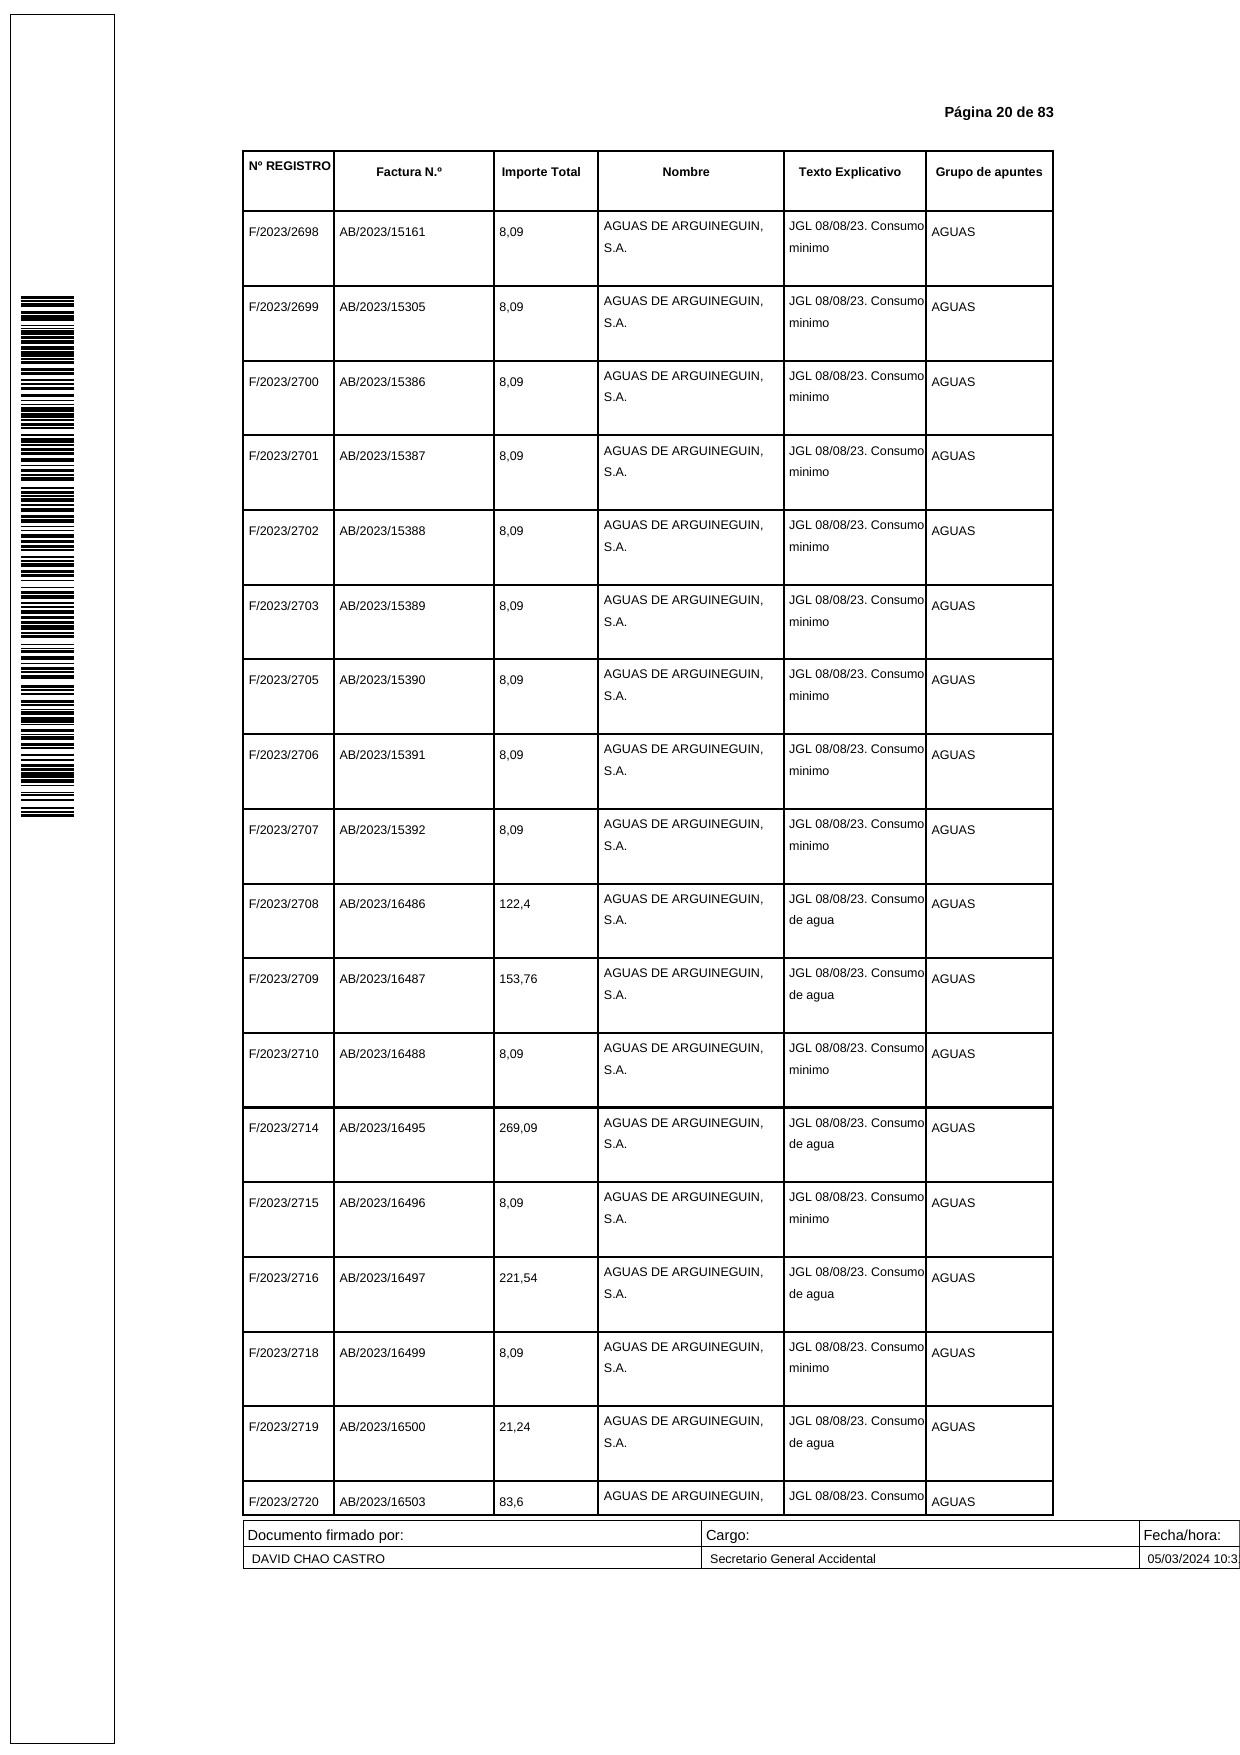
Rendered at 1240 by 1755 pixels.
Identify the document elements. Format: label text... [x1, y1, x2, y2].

table_cell AGUAS [927, 660, 1052, 733]
table_cell F/2023/2714 [244, 1109, 333, 1181]
table_cell AGUAS DE ARGUINEGUIN, S.A. [599, 660, 783, 733]
table_cell F/2023/2703 [244, 586, 333, 658]
table_cell AGUAS [927, 212, 1052, 285]
table_cell AB/2023/16500 [335, 1407, 493, 1480]
table_cell AGUAS DE ARGUINEGUIN, S.A. [599, 362, 783, 434]
table_cell 83,6 [495, 1482, 597, 1514]
table_cell F/2023/2707 [244, 810, 333, 882]
table_cell JGL 08/08/23. Consumo de agua [785, 959, 925, 1032]
table_cell AB/2023/15390 [335, 660, 493, 733]
table_header Texto Explicativo [785, 152, 925, 210]
table_cell AGUAS DE ARGUINEGUIN, S.A. [599, 1407, 783, 1480]
table_cell F/2023/2719 [244, 1407, 333, 1480]
table_cell AB/2023/16486 [335, 885, 493, 957]
table_cell AGUAS [927, 885, 1052, 957]
table_cell 8,09 [495, 436, 597, 509]
table_cell F/2023/2715 [244, 1183, 333, 1256]
table_header Nº REGISTRO [244, 152, 333, 210]
table_cell AGUAS [927, 1482, 1052, 1514]
table_cell F/2023/2698 [244, 212, 333, 285]
table_cell JGL 08/08/23. Consumo minimo [785, 1333, 925, 1405]
table_cell AGUAS DE ARGUINEGUIN, S.A. [599, 436, 783, 509]
table_cell AGUAS [927, 735, 1052, 808]
table_cell AB/2023/16487 [335, 959, 493, 1032]
table_cell JGL 08/08/23. Consumo minimo [785, 586, 925, 658]
table_cell 221,54 [495, 1258, 597, 1331]
table_cell 8,09 [495, 212, 597, 285]
table_cell JGL 08/08/23. Consumo minimo [785, 1183, 925, 1256]
table_cell JGL 08/08/23. Consumo de agua [785, 1109, 925, 1181]
table_cell F/2023/2708 [244, 885, 333, 957]
table_cell 8,09 [495, 511, 597, 584]
table_cell AB/2023/15161 [335, 212, 493, 285]
table_cell AB/2023/15388 [335, 511, 493, 584]
table_cell AGUAS [927, 1034, 1052, 1106]
table_cell F/2023/2699 [244, 287, 333, 359]
table_cell AGUAS [927, 287, 1052, 359]
table_cell AGUAS [927, 959, 1052, 1032]
table_cell AB/2023/15391 [335, 735, 493, 808]
table_cell AGUAS [927, 1258, 1052, 1331]
table_cell AGUAS [927, 1183, 1052, 1256]
table_cell JGL 08/08/23. Consumo [785, 1482, 925, 1514]
table_cell AGUAS DE ARGUINEGUIN, S.A. [599, 212, 783, 285]
table_cell 122,4 [495, 885, 597, 957]
table_cell 153,76 [495, 959, 597, 1032]
table_cell F/2023/2700 [244, 362, 333, 434]
table_cell JGL 08/08/23. Consumo minimo [785, 1034, 925, 1106]
table_cell 8,09 [495, 362, 597, 434]
table_cell AGUAS DE ARGUINEGUIN, S.A. [599, 511, 783, 584]
table_cell 8,09 [495, 660, 597, 733]
table_cell AB/2023/16497 [335, 1258, 493, 1331]
table_cell AB/2023/15387 [335, 436, 493, 509]
table_cell F/2023/2709 [244, 959, 333, 1032]
table_header Grupo de apuntes [927, 152, 1052, 210]
table_cell F/2023/2720 [244, 1482, 333, 1514]
table_cell AGUAS [927, 362, 1052, 434]
table_cell JGL 08/08/23. Consumo minimo [785, 362, 925, 434]
table_cell AGUAS DE ARGUINEGUIN, S.A. [599, 1258, 783, 1331]
table_cell 269,09 [495, 1109, 597, 1181]
table_cell 8,09 [495, 735, 597, 808]
table_cell 8,09 [495, 1183, 597, 1256]
table_cell JGL 08/08/23. Consumo minimo [785, 810, 925, 882]
table_cell F/2023/2705 [244, 660, 333, 733]
table_cell JGL 08/08/23. Consumo minimo [785, 287, 925, 359]
table_cell AB/2023/16503 [335, 1482, 493, 1514]
table_cell AGUAS [927, 511, 1052, 584]
table_cell AGUAS DE ARGUINEGUIN, S.A. [599, 1109, 783, 1181]
table_cell JGL 08/08/23. Consumo de agua [785, 885, 925, 957]
table_cell JGL 08/08/23. Consumo minimo [785, 660, 925, 733]
table_cell F/2023/2702 [244, 511, 333, 584]
table_cell AB/2023/16488 [335, 1034, 493, 1106]
table_cell JGL 08/08/23. Consumo minimo [785, 735, 925, 808]
table_cell AGUAS DE ARGUINEGUIN, S.A. [599, 735, 783, 808]
table_cell AGUAS DE ARGUINEGUIN, S.A. [599, 287, 783, 359]
table_header Factura N.º [335, 152, 493, 210]
table_cell AGUAS DE ARGUINEGUIN, S.A. [599, 586, 783, 658]
table_cell AGUAS [927, 436, 1052, 509]
table_cell AGUAS DE ARGUINEGUIN, S.A. [599, 1183, 783, 1256]
table_cell JGL 08/08/23. Consumo de agua [785, 1258, 925, 1331]
table_cell F/2023/2706 [244, 735, 333, 808]
table_cell JGL 08/08/23. Consumo minimo [785, 212, 925, 285]
table_cell F/2023/2716 [244, 1258, 333, 1331]
table_cell F/2023/2710 [244, 1034, 333, 1106]
table_cell AGUAS DE ARGUINEGUIN, S.A. [599, 1333, 783, 1405]
table_cell AGUAS [927, 1109, 1052, 1181]
table_cell 8,09 [495, 287, 597, 359]
table_cell AGUAS DE ARGUINEGUIN, [599, 1482, 783, 1514]
table_cell AGUAS [927, 586, 1052, 658]
table_cell JGL 08/08/23. Consumo minimo [785, 511, 925, 584]
table_cell AGUAS [927, 1333, 1052, 1405]
table_cell 8,09 [495, 1333, 597, 1405]
table_cell F/2023/2701 [244, 436, 333, 509]
table_cell JGL 08/08/23. Consumo minimo [785, 436, 925, 509]
table_cell 21,24 [495, 1407, 597, 1480]
table_cell AGUAS DE ARGUINEGUIN, S.A. [599, 885, 783, 957]
table_cell AB/2023/15386 [335, 362, 493, 434]
table_cell 8,09 [495, 1034, 597, 1106]
table_cell AB/2023/16496 [335, 1183, 493, 1256]
table_cell F/2023/2718 [244, 1333, 333, 1405]
table_cell 8,09 [495, 586, 597, 658]
table_cell AB/2023/15305 [335, 287, 493, 359]
table_cell AGUAS DE ARGUINEGUIN, S.A. [599, 810, 783, 882]
table_cell AB/2023/16495 [335, 1109, 493, 1181]
table_header Importe Total [495, 152, 597, 210]
table_cell 8,09 [495, 810, 597, 882]
table_cell JGL 08/08/23. Consumo de agua [785, 1407, 925, 1480]
table_header Nombre [599, 152, 783, 210]
table_cell AGUAS [927, 810, 1052, 882]
table_cell AGUAS DE ARGUINEGUIN, S.A. [599, 1034, 783, 1106]
table_cell AGUAS DE ARGUINEGUIN, S.A. [599, 959, 783, 1032]
table_cell AB/2023/16499 [335, 1333, 493, 1405]
table_cell AB/2023/15392 [335, 810, 493, 882]
table_cell AB/2023/15389 [335, 586, 493, 658]
table_cell AGUAS [927, 1407, 1052, 1480]
